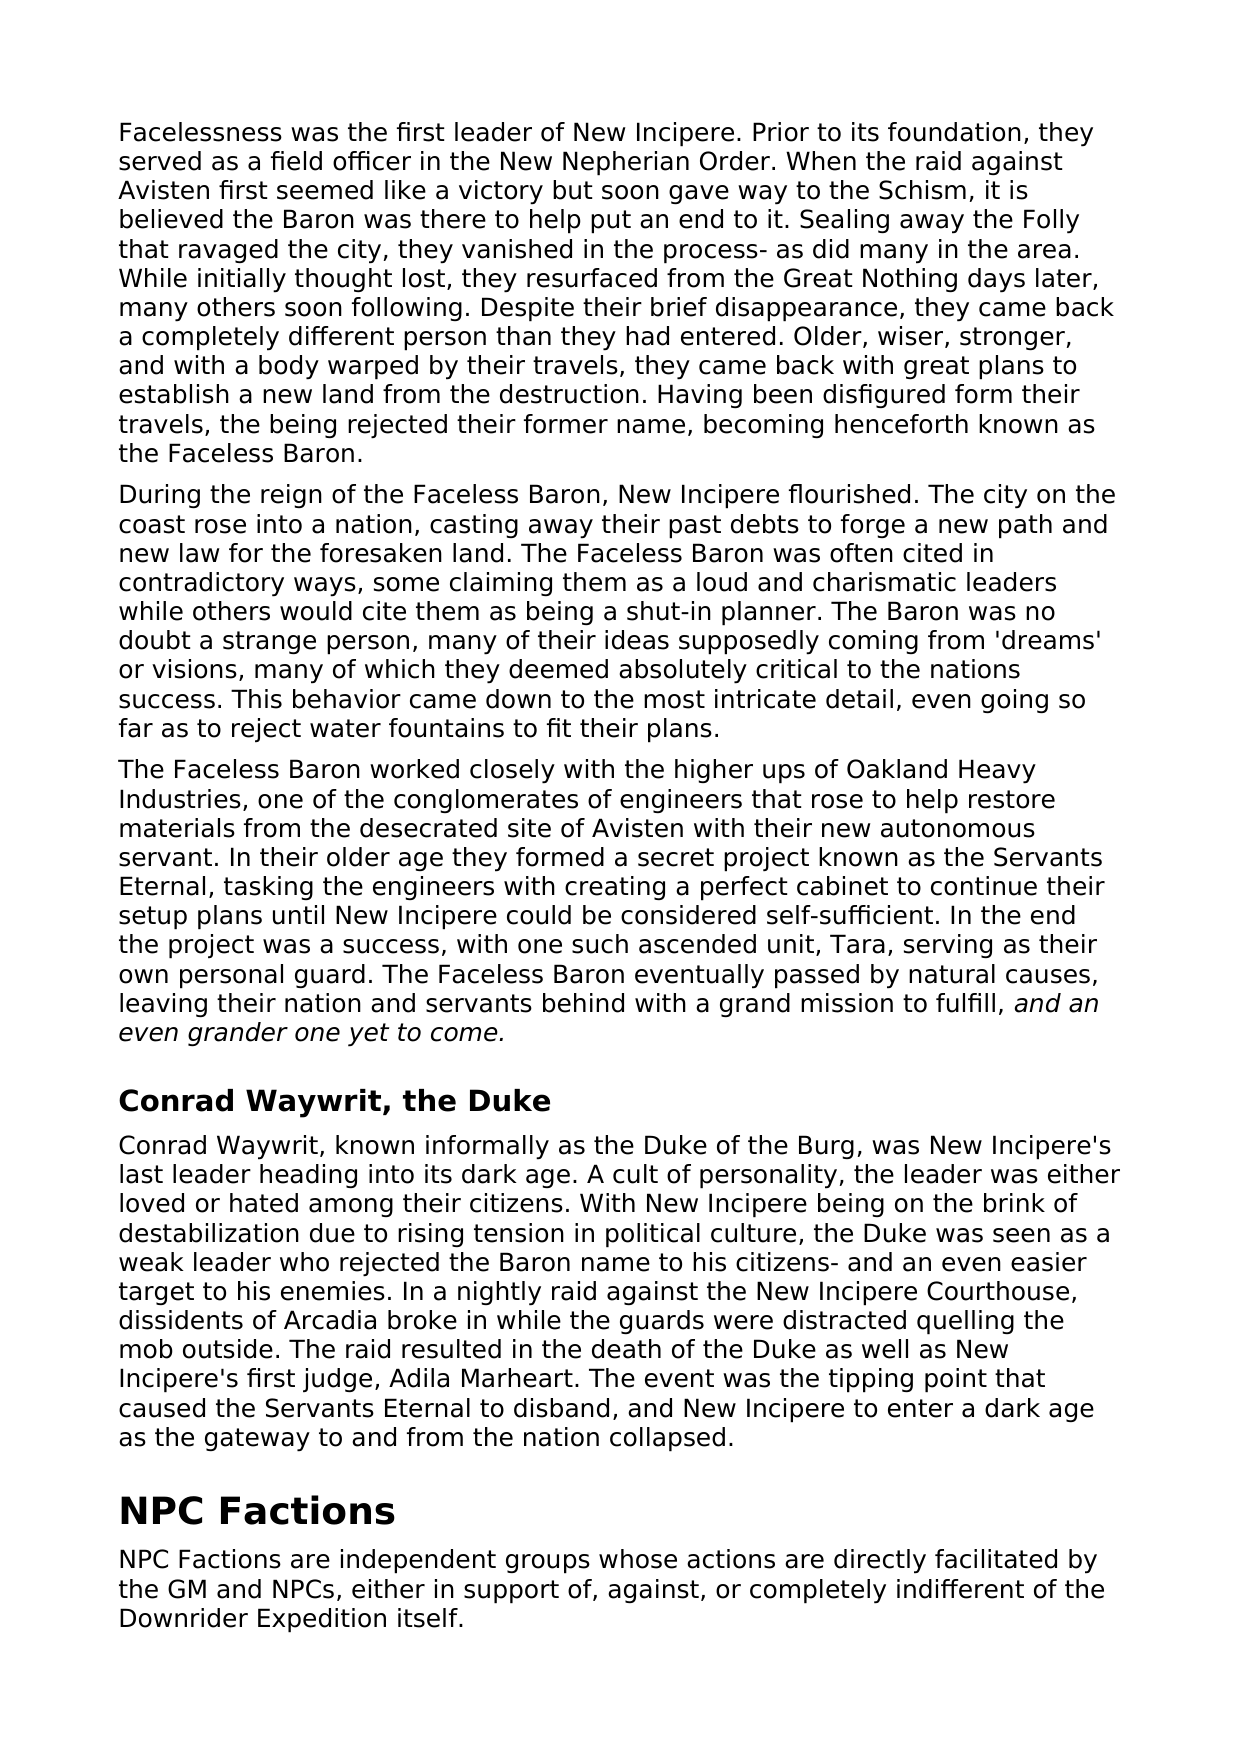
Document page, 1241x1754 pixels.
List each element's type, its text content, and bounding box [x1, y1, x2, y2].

text Conrad Waywrit, known informally as the Duke of the Burg, was New Incipere's last leader heading into its dark age. A cult of personality, the leader was either loved or hated among their citizens. With New Incipere being on the brink of destabilization due to rising tension in political culture, the Duke was seen as a weak leader who rejected the Baron name to his citizens- and an even easier target to his enemies. In a nightly raid against the New Incipere Courthouse, dissidents of Arcadia broke in while the guards were distracted quelling the mob outside. The raid resulted in the death of the Duke as well as New Incipere's first judge, Adila Marheart. The event was the tipping point that caused the Servants Eternal to disband, and New Incipere to enter a dark age as the gateway to and from the nation collapsed. [118, 1131, 1122, 1452]
subtitle Conrad Waywrit, the Duke [118, 1085, 1122, 1119]
subtitle NPC Factions [118, 1489, 1122, 1533]
text Facelessness was the first leader of New Incipere. Prior to its foundation, they served as a field officer in the New Nepherian Order. When the raid against Avisten first seemed like a victory but soon gave way to the Schism, it is believed the Baron was there to help put an end to it. Sealing away the Folly that ravaged the city, they vanished in the process- as did many in the area. While initially thought lost, they resurfaced from the Great Nothing days later, many others soon following. Despite their brief disappearance, they came back a completely different person than they had entered. Older, wiser, stronger, and with a body warped by their travels, they came back with great plans to establish a new land from the destruction. Having been disfigured form their travels, the being rejected their former name, becoming henceforth known as the Faceless Baron. [118, 118, 1122, 468]
text The Faceless Baron worked closely with the higher ups of Oakland Heavy Industries, one of the conglomerates of engineers that rose to help restore materials from the desecrated site of Avisten with their new autonomous servant. In their older age they formed a secret project known as the Servants Eternal, tasking the engineers with creating a perfect cabinet to continue their setup plans until New Incipere could be considered self-sufficient. In the end the project was a success, with one such ascended unit, Tara, serving as their own personal guard. The Faceless Baron eventually passed by natural causes, leaving their nation and servants behind with a grand mission to fulfill, and an even grander one yet to come. [118, 756, 1122, 1047]
text During the reign of the Faceless Baron, New Incipere flourished. The city on the coast rose into a nation, casting away their past debts to forge a new path and new law for the foresaken land. The Faceless Baron was often cited in contradictory ways, some claiming them as a loud and charismatic leaders while others would cite them as being a shut-in planner. The Baron was no doubt a strange person, many of their ideas supposedly coming from 'dreams' or visions, many of which they deemed absolutely critical to the nations success. This behavior came down to the most intricate detail, even going so far as to reject water fountains to fit their plans. [118, 481, 1122, 743]
text NPC Factions are independent groups whose actions are directly facilitated by the GM and NPCs, either in support of, against, or completely indifferent of the Downrider Expedition itself. [118, 1546, 1122, 1633]
